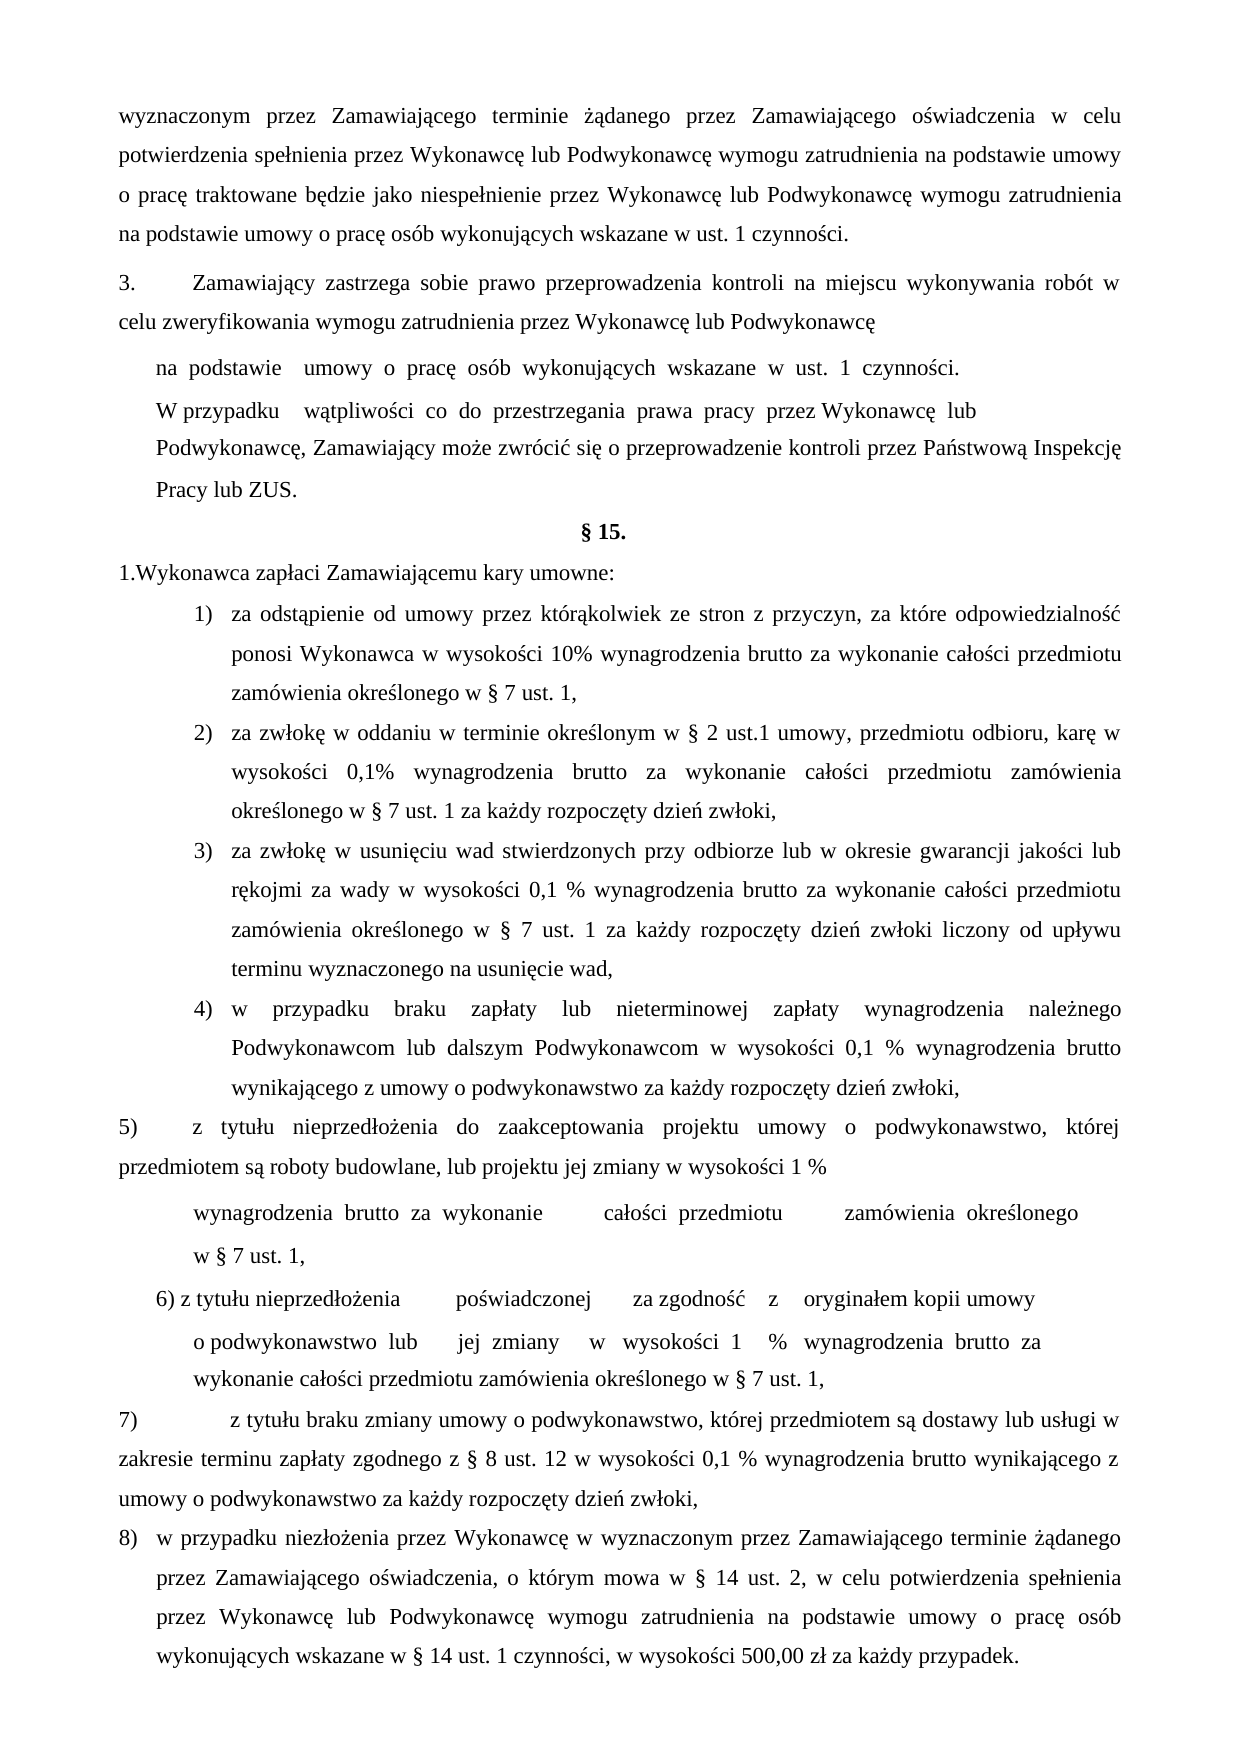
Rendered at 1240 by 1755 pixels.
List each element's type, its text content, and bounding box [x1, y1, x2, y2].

table_cell % [768, 1311, 803, 1354]
list Zamawiający zastrzega sobie prawo przeprowadzenia kontroli na miejscu wykonywania robót w celu zweryfikowania wymogu zatrudnienia przez Wykonawcę lub Podwykonawcę [118, 269, 1121, 335]
list za zwłokę w oddaniu w terminie określonym w § 2 ust.1 umowy, przedmiotu odbioru, karę w wysokości 0,1% wynagrodzenia brutto za wykonanie całości przedmiotu zamówienia określonego w § 7 ust. 1 za każdy rozpoczęty dzień zwłoki, [193, 719, 1123, 824]
table_header na podstawie [156, 348, 303, 381]
table_header umowy o pracę osób wykonujących wskazane w ust. 1 czynności. [304, 348, 1076, 381]
text Podwykonawcę, Zamawiający może zwrócić się o przeprowadzenie kontroli przez Państwową Inspekcję Pracy lub ZUS. [156, 434, 1123, 503]
list z tytułu nieprzedłożenia do zaakceptowania projektu umowy o podwykonawstwo, której przedmiotem są roboty budowlane, lub projektu jej zmiany w wysokości 1 % [118, 1113, 1121, 1179]
table_cell W przypadku [156, 381, 303, 424]
table_header całości przedmiotu [587, 1193, 803, 1225]
table_cell wątpliwości co do przestrzegania prawa pracy przez Wykonawcę lub [304, 381, 1076, 424]
table_cell w § 7 ust. 1, [156, 1225, 456, 1268]
list z tytułu braku zmiany umowy o podwykonawstwo, której przedmiotem są dostawy lub usługi w zakresie terminu zapłaty zgodnego z § 8 ust. 12 w wysokości 0,1 % wynagrodzenia brutto wynikającego z umowy o podwykonawstwo za każdy rozpoczęty dzień zwłoki, [118, 1406, 1121, 1511]
table_cell poświadczonej [456, 1268, 620, 1311]
table_header wynagrodzenia brutto za wykonanie [156, 1193, 587, 1225]
table_cell [456, 1225, 587, 1268]
list w przypadku niezłożenia przez Wykonawcę w wyznaczonym przez Zamawiającego terminie żądanego przez Zamawiającego oświadczenia, o którym mowa w § 14 ust. 2, w celu potwierdzenia spełnienia przez Wykonawcę lub Podwykonawcę wymogu zatrudnienia na podstawie umowy o pracę osób wykonujących wskazane w § 14 ust. 1 czynności, w wysokości 500,00 zł za każdy przypadek. [118, 1524, 1123, 1669]
table_cell [768, 1225, 803, 1268]
list za zwłokę w usunięciu wad stwierdzonych przy odbiorze lub w okresie gwarancji jakości lub rękojmi za wady w wysokości 0,1 % wynagrodzenia brutto za wykonanie całości przedmiotu zamówienia określonego w § 7 ust. 1 za każdy rozpoczęty dzień zwłoki liczony od upływu terminu wyznaczonego na usunięcie wad, [193, 837, 1123, 982]
text 1.Wykonawca zapłaci Zamawiającemu kary umowne: [118, 559, 1123, 586]
table_cell z [768, 1268, 803, 1311]
list za odstąpienie od umowy przez którąkolwiek ze stron z przyczyn, za które odpowiedzialność ponosi Wykonawca w wysokości 10% wynagrodzenia brutto za wykonanie całości przedmiotu zamówienia określonego w § 7 ust. 1, [193, 600, 1123, 706]
table_cell 6) z tytułu nieprzedłożenia [156, 1268, 456, 1311]
table_cell za zgodność [620, 1268, 768, 1311]
table_cell [620, 1225, 768, 1268]
text wyznaczonym przez Zamawiającego terminie żądanego przez Zamawiającego oświadczenia w celu potwierdzenia spełnienia przez Wykonawcę lub Podwykonawcę wymogu zatrudnienia na podstawie umowy o pracę traktowane będzie jako niespełnienie przez Wykonawcę lub Podwykonawcę wymogu zatrudnienia na podstawie umowy o pracę osób wykonujących wskazane w ust. 1 czynności. [118, 102, 1123, 246]
list w przypadku braku zapłaty lub nieterminowej zapłaty wynagrodzenia należnego Podwykonawcom lub dalszym Podwykonawcom w wysokości 0,1 % wynagrodzenia brutto wynikającego z umowy o podwykonawstwo za każdy rozpoczęty dzień zwłoki, [193, 995, 1123, 1100]
table_cell o podwykonawstwo lub [156, 1311, 456, 1354]
table_cell wynagrodzenia brutto za [804, 1311, 1078, 1354]
text wykonanie całości przedmiotu zamówienia określonego w § 7 ust. 1, [193, 1365, 1123, 1391]
table_cell [587, 1225, 620, 1268]
table_cell oryginałem kopii umowy [804, 1268, 1078, 1311]
table_cell jej zmiany [456, 1311, 587, 1354]
table_cell [804, 1225, 1078, 1268]
table_cell w [587, 1311, 620, 1354]
table_cell wysokości 1 [620, 1311, 768, 1354]
text § 15. [306, 518, 1123, 545]
table_header zamówienia określonego [804, 1193, 1078, 1225]
